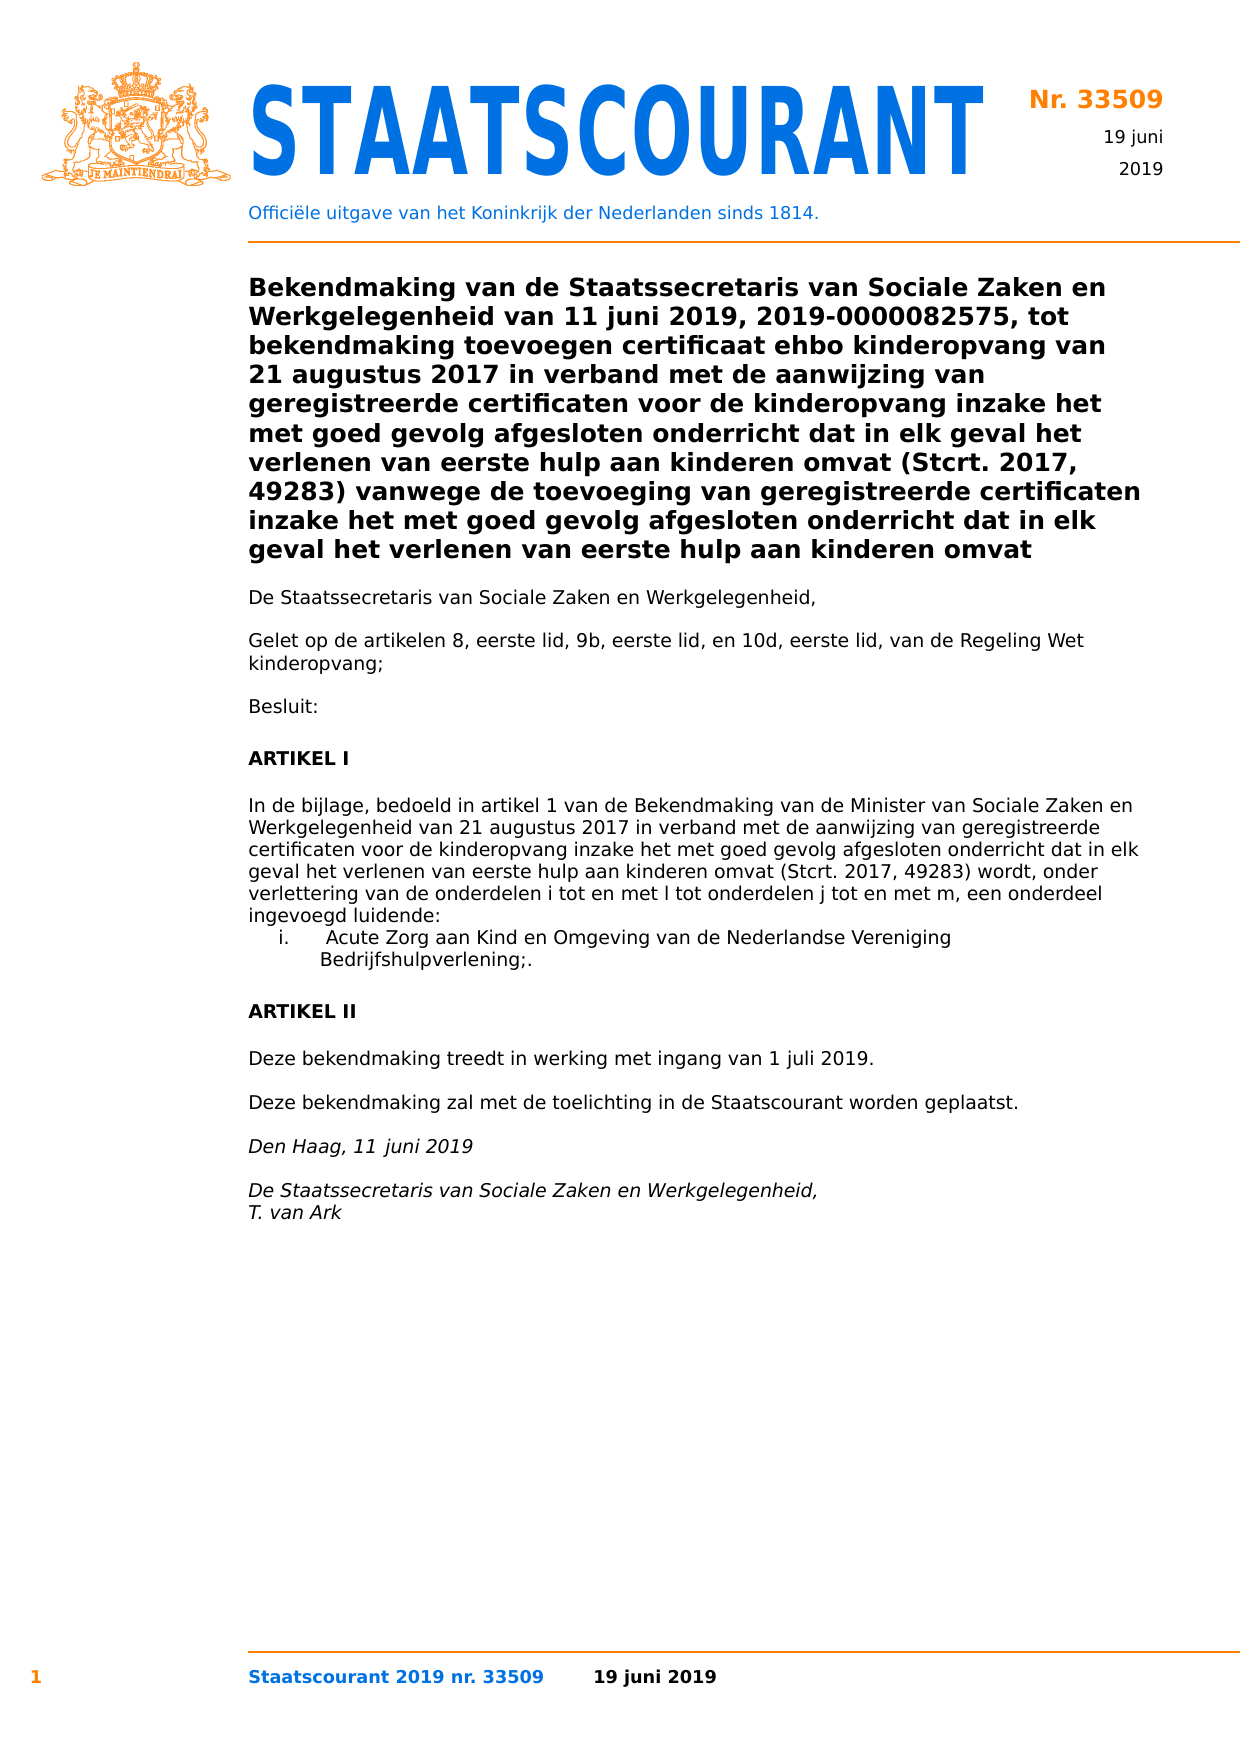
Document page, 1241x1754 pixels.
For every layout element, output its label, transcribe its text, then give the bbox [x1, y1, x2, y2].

subtitle ARTIKEL I [248, 748, 1163, 770]
table_header Nr. 33509 [998, 62, 1240, 121]
text i. Acute Zorg aan Kind en Omgeving van de Nederlandse Vereniging Bedrijfshulpverlening;. [278, 927, 1163, 971]
table_cell Officiële uitgave van het Koninkrijk der Nederlanden sinds 1814. [248, 203, 1240, 241]
table_cell 2019 [998, 153, 1240, 203]
table_header [25, 62, 248, 241]
text De Staatssecretaris van Sociale Zaken en Werkgelegenheid, [248, 587, 1163, 608]
picture [41, 62, 231, 186]
text In de bijlage, bedoeld in artikel 1 van de Bekendmaking van de Minister van Sociale Zaken en Werkgelegenheid van 21 augustus 2017 in verband met de aanwijzing van geregistreerde certificaten voor de kinderopvang inzake het met goed gevolg afgesloten onderricht dat in elk geval het verlenen van eerste hulp aan kinderen omvat (Stcrt. 2017, 49283) wordt, onder verlettering van de onderdelen i tot en met l tot onderdelen j tot en met m, een onderdeel ingevoegd luidende: [248, 795, 1163, 927]
text De Staatssecretaris van Sociale Zaken en Werkgelegenheid, T. van Ark [248, 1179, 1163, 1223]
subtitle ARTIKEL II [248, 1001, 1163, 1023]
table_header STAATSCOURANT [248, 62, 998, 203]
text Besluit: [248, 696, 1163, 718]
text Gelet op de artikelen 8, eerste lid, 9b, eerste lid, en 10d, eerste lid, van de Regeling Wet kinderopvang; [248, 630, 1163, 674]
text Deze bekendmaking treedt in werking met ingang van 1 juli 2019. [248, 1048, 1163, 1070]
table_cell 19 juni [998, 121, 1240, 153]
subtitle Bekendmaking van de Staatssecretaris van Sociale Zaken en Werkgelegenheid van 11 juni 2019, 2019-0000082575, tot bekendmaking toevoegen certificaat ehbo kinderopvang van 21 augustus 2017 in verband met de aanwijzing van geregistreerde certificaten voor de kinderopvang inzake het met goed gevolg afgesloten onderricht dat in elk geval het verlenen van eerste hulp aan kinderen omvat (Stcrt. 2017, 49283) vanwege de toevoeging van geregistreerde certificaten inzake het met goed gevolg afgesloten onderricht dat in elk geval het verlenen van eerste hulp aan kinderen omvat [248, 273, 1163, 565]
text Den Haag, 11 juni 2019 [248, 1136, 1163, 1158]
text Deze bekendmaking zal met de toelichting in de Staatscourant worden geplaatst. [248, 1092, 1163, 1114]
